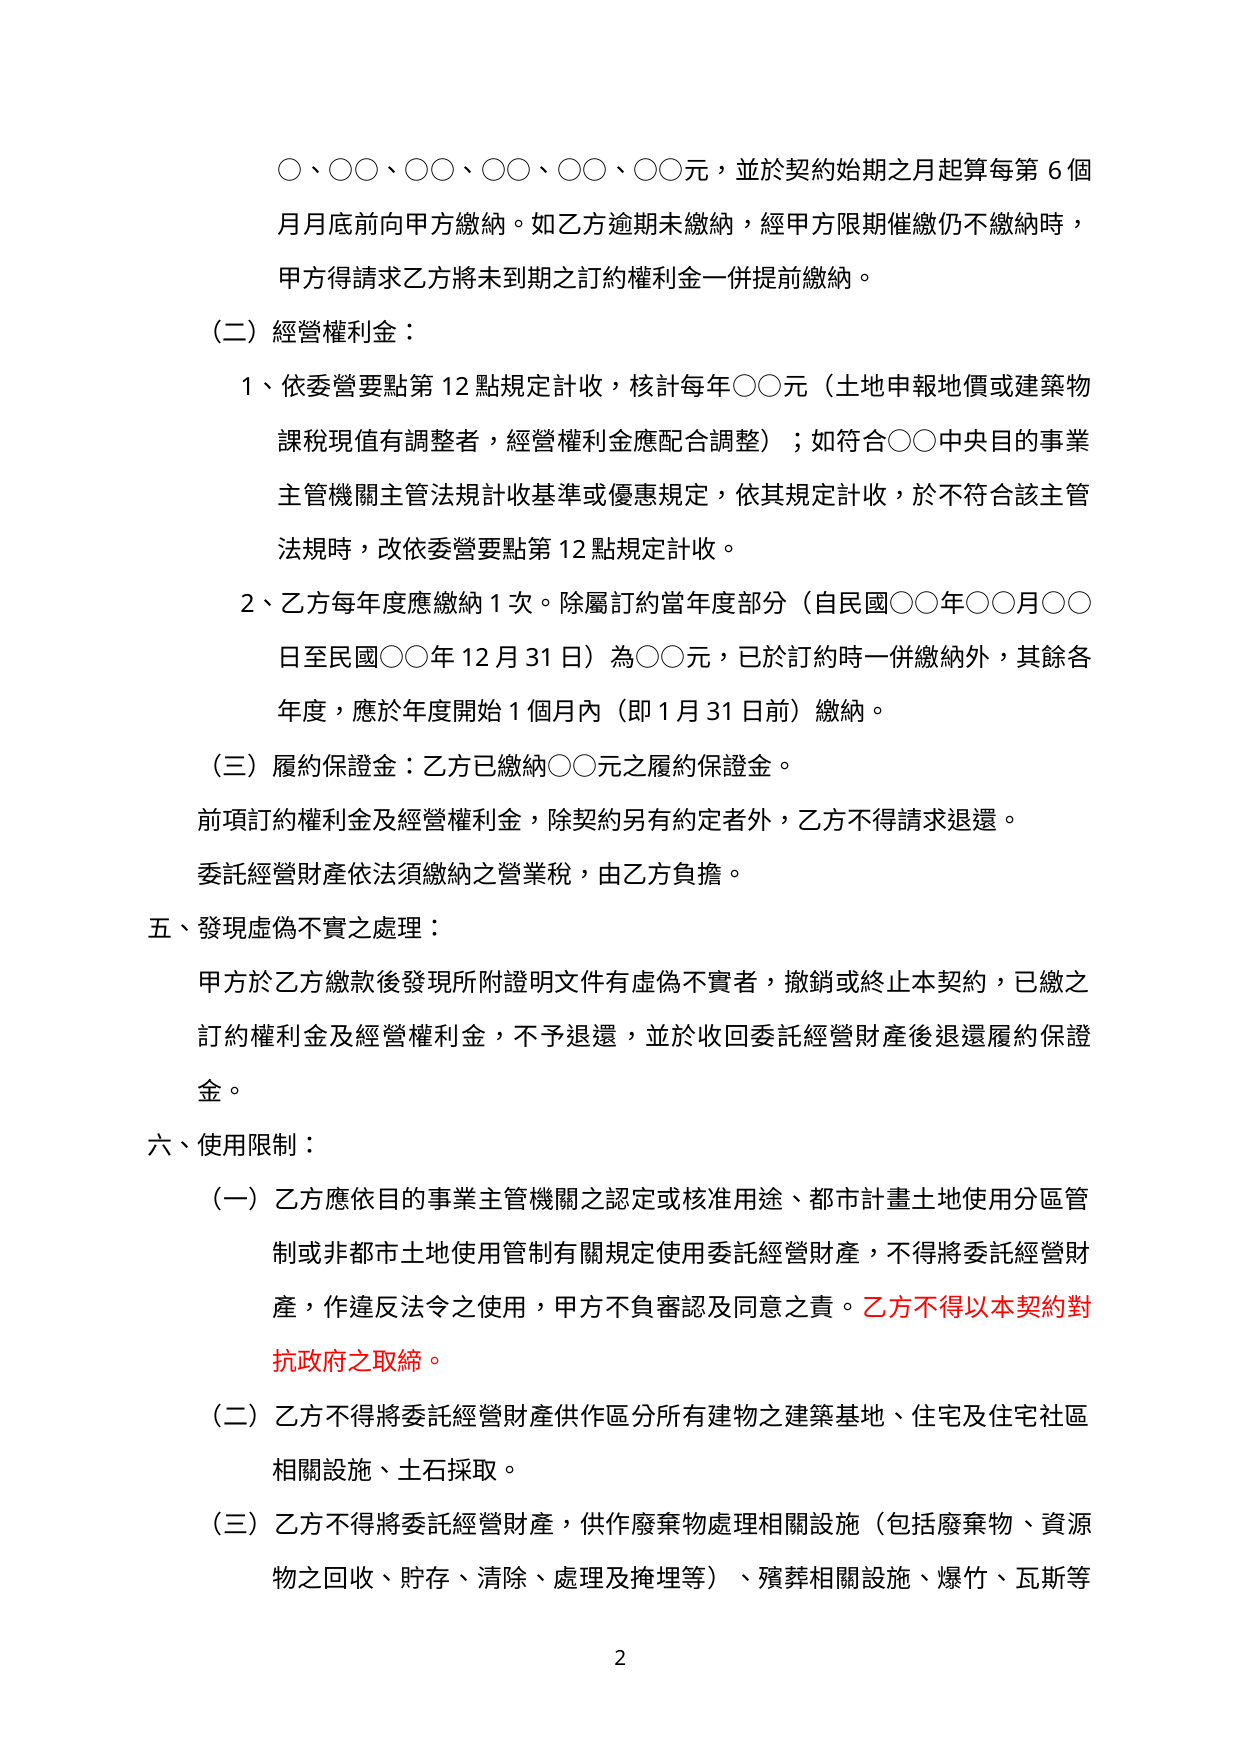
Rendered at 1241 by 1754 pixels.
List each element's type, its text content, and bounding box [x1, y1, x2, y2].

text 五、發現虛偽不實之處理： [148, 894, 1092, 948]
text （三）乙方不得將委託經營財產，供作廢棄物處理相關設施（包括廢棄物、資源物之回收、貯存、清除、處理及掩埋等）、殯葬相關設施、爆竹、瓦斯等 [198, 1490, 1092, 1598]
text 前項訂約權利金及經營權利金，除契約另有約定者外，乙方不得請求退還。 [198, 786, 1092, 840]
text 委託經營財產依法須繳納之營業稅，由乙方負擔。 [198, 840, 1092, 894]
text 甲方於乙方繳款後發現所附證明文件有虛偽不實者，撤銷或終止本契約，已繳之訂約權利金及經營權利金，不予退還，並於收回委託經營財產後退還履約保證金。 [198, 948, 1092, 1111]
text （二）乙方不得將委託經營財產供作區分所有建物之建築基地、住宅及住宅社區相關設施、土石採取。 [198, 1382, 1092, 1490]
text 1、依委營要點第12點規定計收，核計每年○○元（土地申報地價或建築物課稅現值有調整者，經營權利金應配合調整）；如符合○○中央目的事業主管機關主管法規計收基準或優惠規定，依其規定計收，於不符合該主管法規時，改依委營要點第12點規定計收。 [240, 352, 1092, 569]
text 六、使用限制： [148, 1111, 1092, 1165]
text 2、乙方每年度應繳納1次。除屬訂約當年度部分（自民國○○年○○月○○日至民國○○年12月31日）為○○元，已於訂約時一併繳納外，其餘各年度，應於年度開始1個月內（即1月31日前）繳納。 [240, 569, 1092, 732]
text （一）乙方應依目的事業主管機關之認定或核准用途、都市計畫土地使用分區管制或非都市土地使用管制有關規定使用委託經營財產，不得將委託經營財產，作違反法令之使用，甲方不負審認及同意之責。乙方不得以本契約對抗政府之取締。 [198, 1165, 1092, 1382]
text （三）履約保證金：乙方已繳納○○元之履約保證金。 [198, 732, 1092, 786]
text ○、○○、○○、○○、○○、○○元，並於契約始期之月起算每第6個月月底前向甲方繳納。如乙方逾期未繳納，經甲方限期催繳仍不繳納時，甲方得請求乙方將未到期之訂約權利金一併提前繳納。 [240, 136, 1092, 298]
text （二）經營權利金： [198, 298, 1092, 352]
